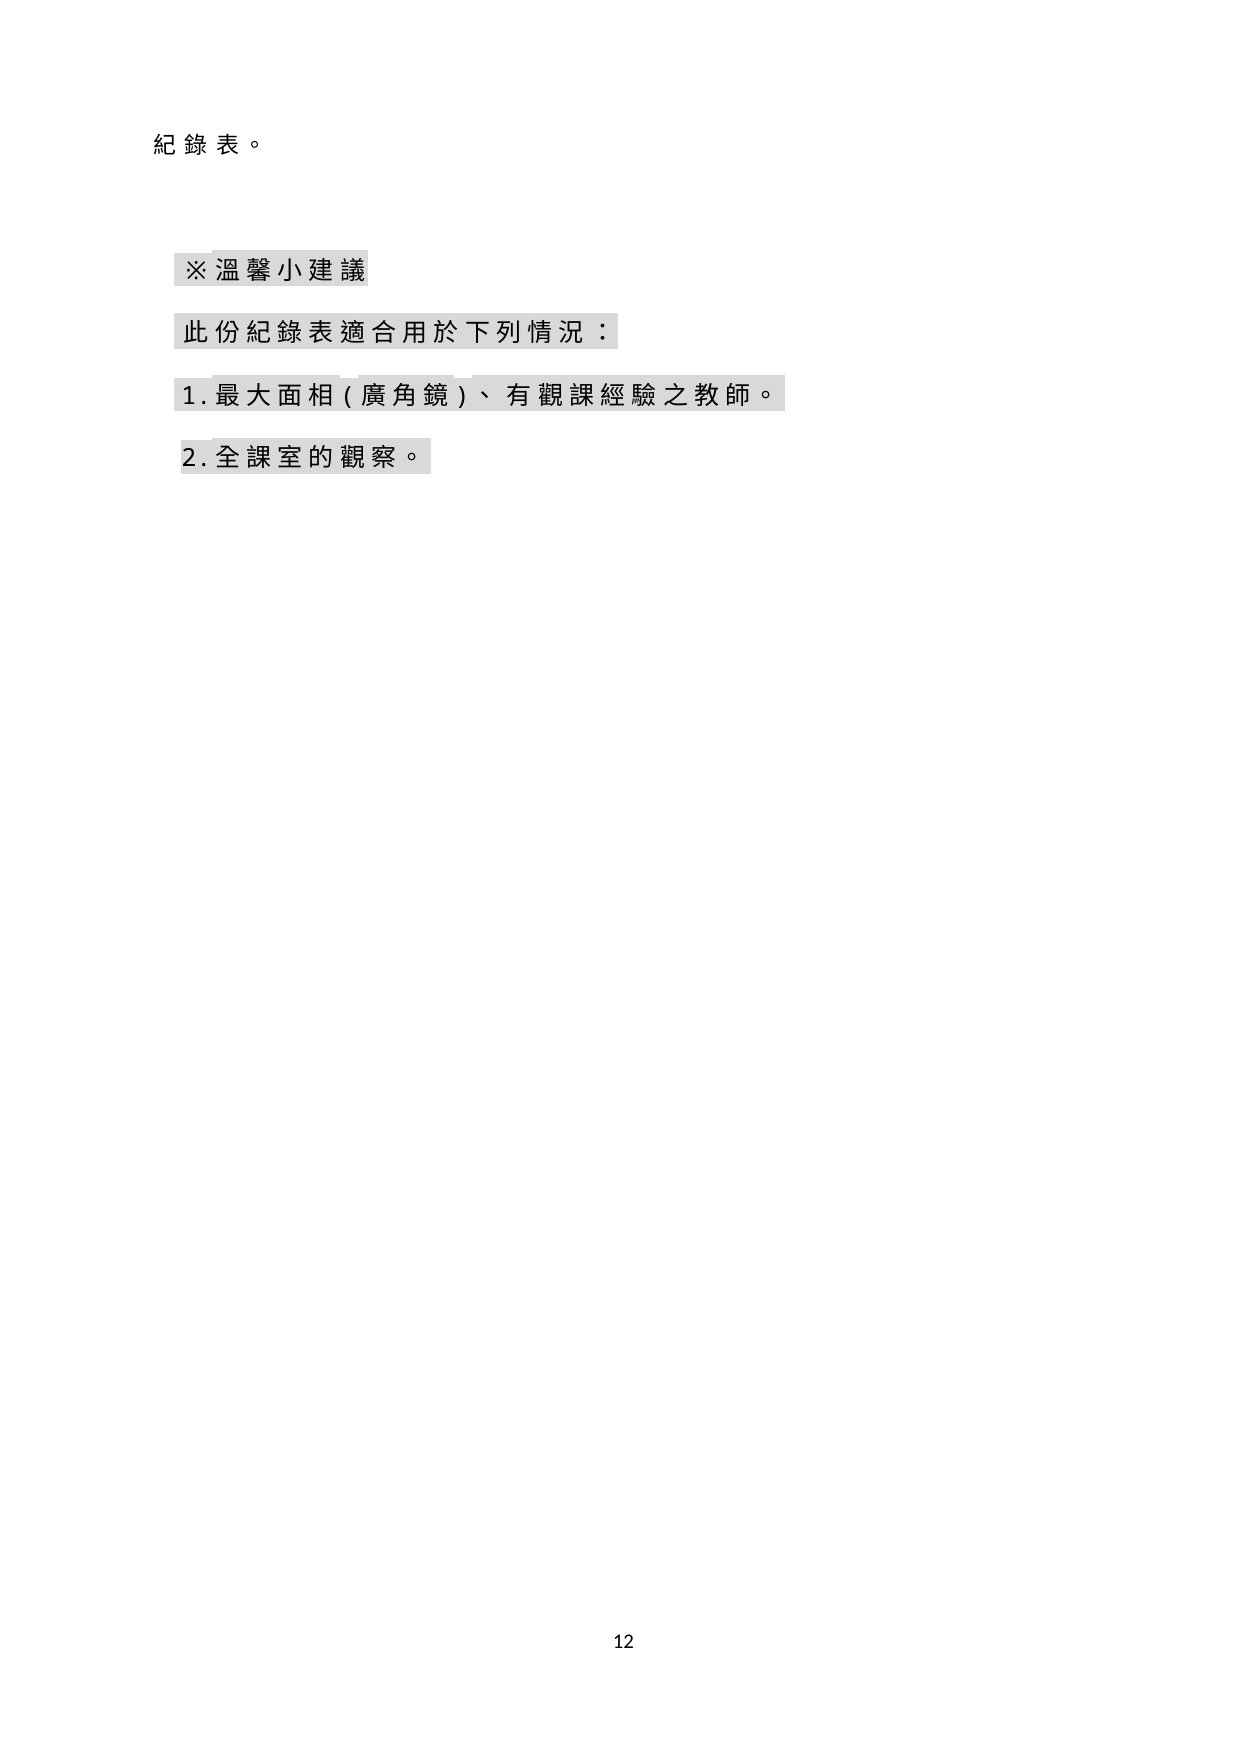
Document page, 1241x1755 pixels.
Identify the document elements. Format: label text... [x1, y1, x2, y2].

text 1.最大面相(廣角鏡)、有觀課經驗之教師。 [174, 352, 1097, 414]
text 此份紀錄表適合用於下列情況： [174, 289, 1097, 352]
text 紀錄表。 [149, 102, 1097, 164]
text ※溫馨小建議 [174, 227, 1097, 289]
text 2.全課室的觀察。 [174, 414, 1097, 477]
